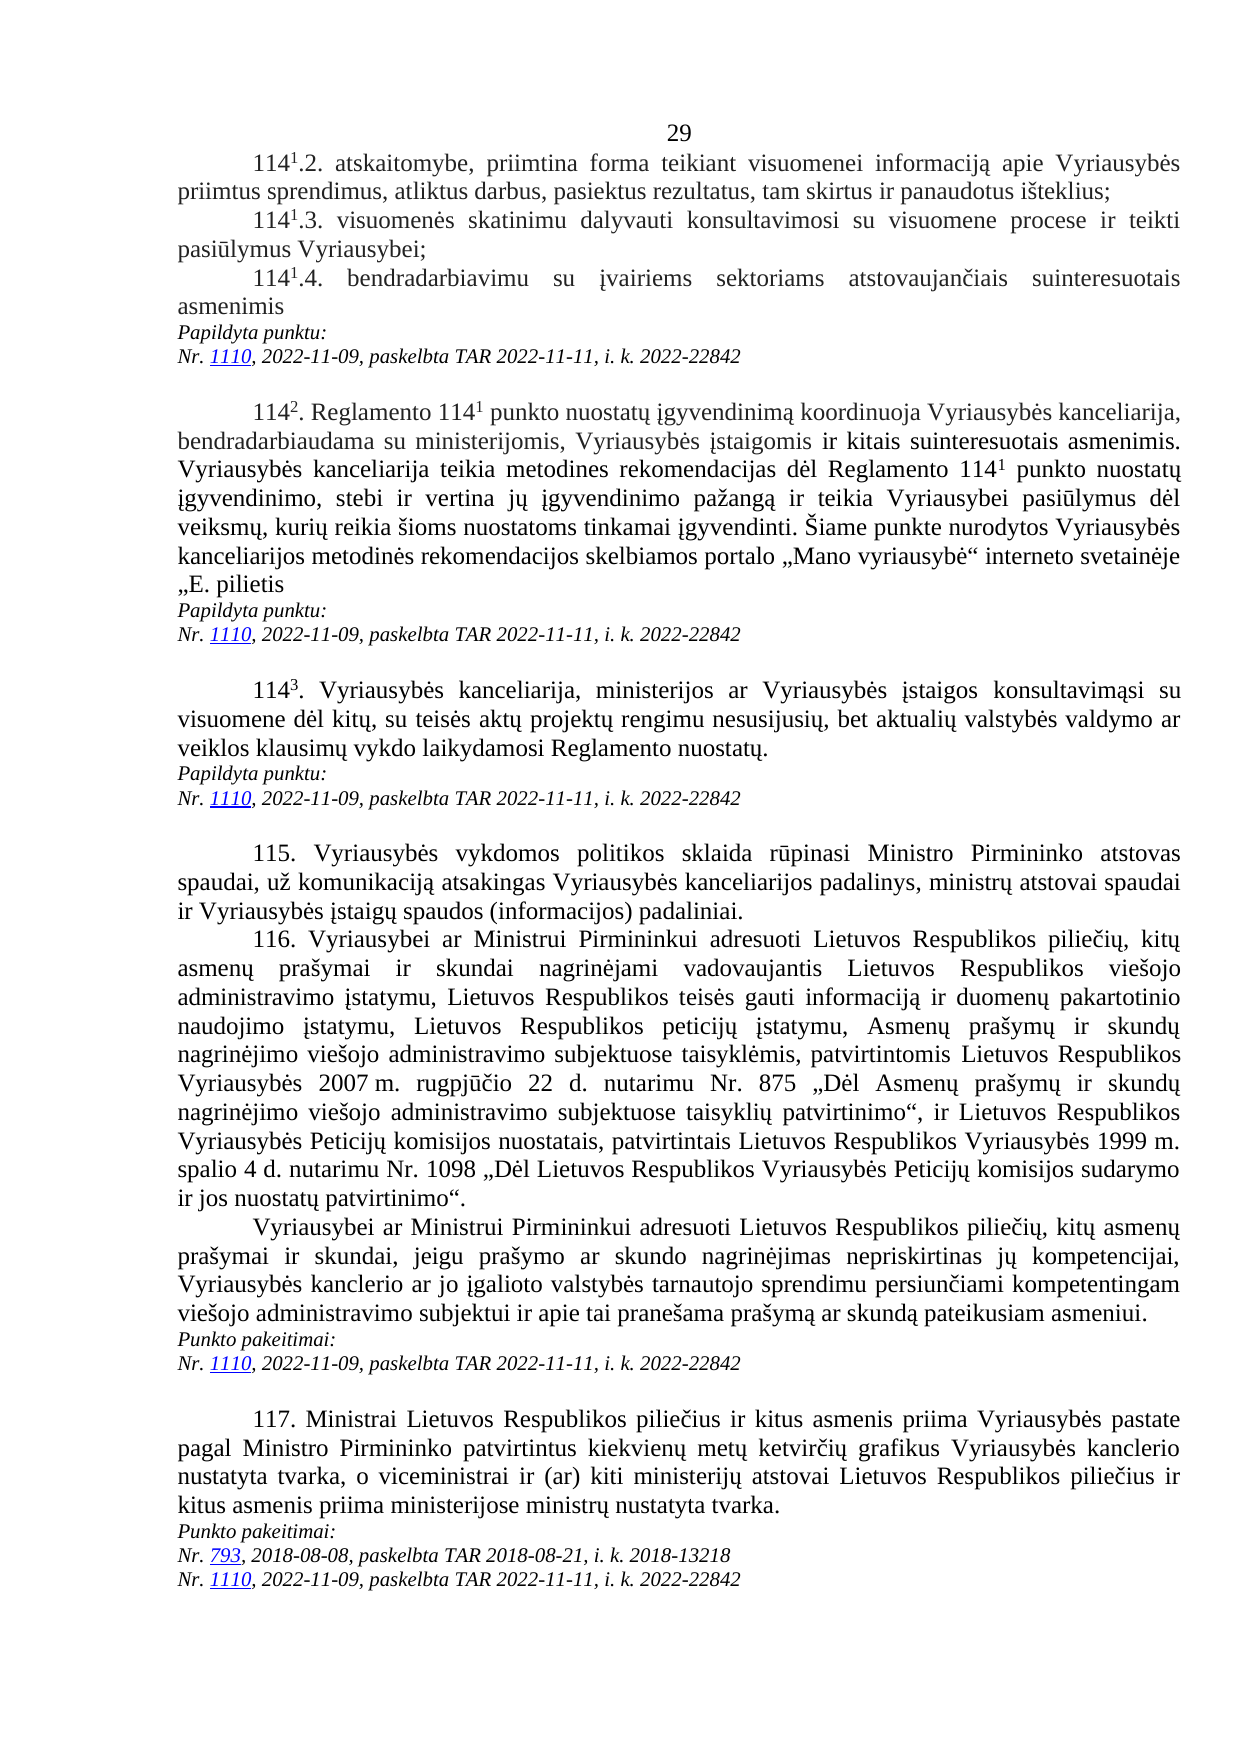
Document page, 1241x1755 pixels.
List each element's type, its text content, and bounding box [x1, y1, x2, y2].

text 116. Vyriausybei ar Ministrui Pirmininkui adresuoti Lietuvos Respublikos piliečių, kitų asmenų prašymai ir skundai nagrinėjami vadovaujantis Lietuvos Respublikos viešojo administravimo įstatymu, Lietuvos Respublikos teisės gauti informaciją ir duomenų pakartotinio naudojimo įstatymu, Lietuvos Respublikos peticijų įstatymu, Asmenų prašymų ir skundų nagrinėjimo viešojo administravimo subjektuose taisyklėmis, patvirtintomis Lietuvos Respublikos Vyriausybės 2007 m. rugpjūčio 22 d. nutarimu Nr. 875 „Dėl Asmenų prašymų ir skundų nagrinėjimo viešojo administravimo subjektuose taisyklių patvirtinimo“, ir Lietuvos Respublikos Vyriausybės Peticijų komisijos nuostatais, patvirtintais Lietuvos Respublikos Vyriausybės 1999 m. spalio 4 d. nutarimu Nr. 1098 „Dėl Lietuvos Respublikos Vyriausybės Peticijų komisijos sudarymo ir jos nuostatų patvirtinimo“. [177, 924, 1181, 1212]
text 117. Ministrai Lietuvos Respublikos piliečius ir kitus asmenis priima Vyriausybės pastate pagal Ministro Pirmininko patvirtintus kiekvienų metų ketvirčių grafikus Vyriausybės kanclerio nustatyta tvarka, o viceministrai ir (ar) kiti ministerijų atstovai Lietuvos Respublikos piliečius ir kitus asmenis priima ministerijose ministrų nustatyta tvarka. [177, 1404, 1181, 1519]
text 115. Vyriausybės vykdomos politikos sklaida rūpinasi Ministro Pirmininko atstovas spaudai, už komunikaciją atsakingas Vyriausybės kanceliarijos padalinys, ministrų atstovai spaudai ir Vyriausybės įstaigų spaudos (informacijos) padaliniai. [177, 838, 1181, 924]
text Nr. 1110, 2022-11-09, paskelbta TAR 2022-11-11, i. k. 2022-22842 [177, 344, 1181, 368]
text 1142. Reglamento 1141 punkto nuostatų įgyvendinimą koordinuoja Vyriausybės kanceliarija, bendradarbiaudama su ministerijomis, Vyriausybės įstaigomis ir kitais suinteresuotais asmenimis. Vyriausybės kanceliarija teikia metodines rekomendacijas dėl Reglamento 1141 punkto nuostatų įgyvendinimo, stebi ir vertina jų įgyvendinimo pažangą ir teikia Vyriausybei pasiūlymus dėl veiksmų, kurių reikia šioms nuostatoms tinkamai įgyvendinti. Šiame punkte nurodytos Vyriausybės kanceliarijos metodinės rekomendacijos skelbiamos portalo „Mano vyriausybė“ interneto svetainėje „E. pilietis [177, 397, 1181, 598]
text 1141.3. visuomenės skatinimu dalyvauti konsultavimosi su visuomene procese ir teikti pasiūlymus Vyriausybei; [177, 205, 1181, 263]
text Punkto pakeitimai: [177, 1327, 1181, 1351]
text Nr. 1110, 2022-11-09, paskelbta TAR 2022-11-11, i. k. 2022-22842 [177, 1567, 1181, 1591]
text Nr. 1110, 2022-11-09, paskelbta TAR 2022-11-11, i. k. 2022-22842 [177, 785, 1181, 809]
text Nr. 1110, 2022-11-09, paskelbta TAR 2022-11-11, i. k. 2022-22842 [177, 1351, 1181, 1375]
text Nr. 793, 2018-08-08, paskelbta TAR 2018-08-21, i. k. 2018-13218 [177, 1543, 1181, 1567]
text Papildyta punktu: [177, 320, 1181, 344]
text 1141.4. bendradarbiavimu su įvairiems sektoriams atstovaujančiais suinteresuotais asmenimis [177, 263, 1181, 320]
text Nr. 1110, 2022-11-09, paskelbta TAR 2022-11-11, i. k. 2022-22842 [177, 622, 1181, 646]
text 1141.2. atskaitomybe, priimtina forma teikiant visuomenei informaciją apie Vyriausybės priimtus sprendimus, atliktus darbus, pasiektus rezultatus, tam skirtus ir panaudotus išteklius; [177, 148, 1181, 205]
text Papildyta punktu: [177, 761, 1181, 785]
text Vyriausybei ar Ministrui Pirmininkui adresuoti Lietuvos Respublikos piliečių, kitų asmenų prašymai ir skundai, jeigu prašymo ar skundo nagrinėjimas nepriskirtinas jų kompetencijai, Vyriausybės kanclerio ar jo įgalioto valstybės tarnautojo sprendimu persiunčiami kompetentingam viešojo administravimo subjektui ir apie tai pranešama prašymą ar skundą pateikusiam asmeniui. [177, 1212, 1181, 1327]
text Punkto pakeitimai: [177, 1519, 1181, 1543]
text 1143. Vyriausybės kanceliarija, ministerijos ar Vyriausybės įstaigos konsultavimąsi su visuomene dėl kitų, su teisės aktų projektų rengimu nesusijusių, bet aktualių valstybės valdymo ar veiklos klausimų vykdo laikydamosi Reglamento nuostatų. [177, 675, 1181, 761]
text Papildyta punktu: [177, 598, 1181, 622]
